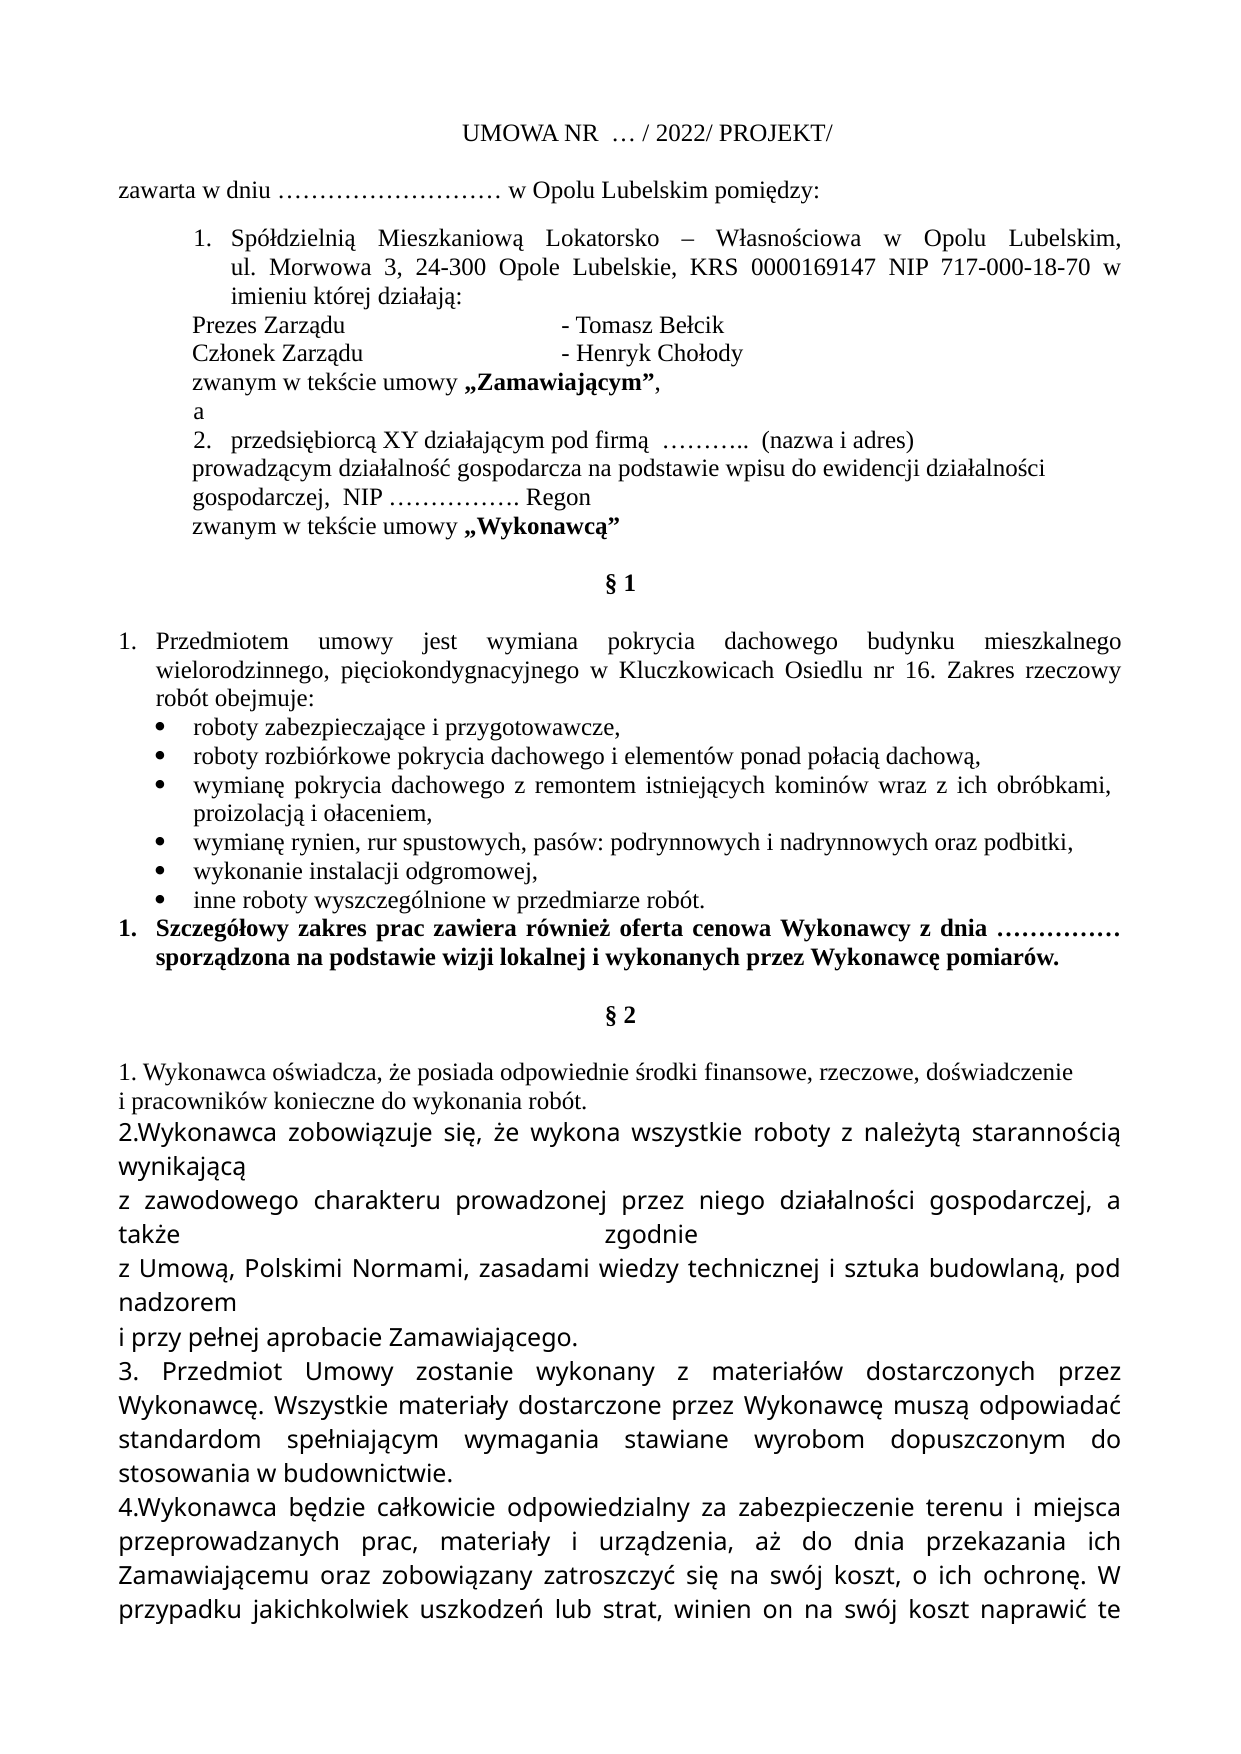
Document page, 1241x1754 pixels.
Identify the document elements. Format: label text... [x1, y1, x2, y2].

list Szczegółowy zakres prac zawiera również oferta cenowa Wykonawcy z dnia …………… sporządzona na podstawie wizji lokalnej i wykonanych przez Wykonawcę pomiarów. [118, 913, 1122, 971]
text § 1 [118, 568, 1122, 597]
list wymianę rynien, rur spustowych, pasów: podrynnowych i nadrynnowych oraz podbitki, [156, 827, 1122, 856]
list przedsiębiorcą XY działającym pod firmą ……….. (nazwa i adres) [193, 425, 1122, 453]
text 4.Wykonawca będzie całkowicie odpowiedzialny za zabezpieczenie terenu i miejsca przeprowadzanych prac, materiały i urządzenia, aż do dnia przekazania ich Zamawiającemu oraz zobowiązany zatroszczyć się na swój koszt, o ich ochronę. W przypadku jakichkolwiek uszkodzeń lub strat, winien on na swój koszt naprawić te [118, 1489, 1122, 1626]
list roboty rozbiórkowe pokrycia dachowego i elementów ponad połacią dachową, [156, 741, 1122, 770]
list roboty zabezpieczające i przygotowawcze, [156, 712, 1122, 741]
text zwanym w tekście umowy „Zamawiającym”, [118, 367, 1122, 396]
text zawarta w dniu ……………………… w Opolu Lubelskim pomiędzy: [118, 176, 1122, 204]
text a [118, 396, 1122, 425]
text Członek Zarządu - Henryk Chołody [192, 338, 1122, 367]
list Spółdzielnią Mieszkaniową Lokatorsko – Własnościowa w Opolu Lubelskim, ul. Morwowa 3, 24-300 Opole Lubelskie, KRS 0000169147 NIP 717-000-18-70 w imieniu której działają: [193, 223, 1122, 310]
text 3. Przedmiot Umowy zostanie wykonany z materiałów dostarczonych przez Wykonawcę. Wszystkie materiały dostarczone przez Wykonawcę muszą odpowiadać standardom spełniającym wymagania stawiane wyrobom dopuszczonym do stosowania w budownictwie. [118, 1353, 1122, 1489]
list Przedmiotem umowy jest wymiana pokrycia dachowego budynku mieszkalnego wielorodzinnego, pięciokondygnacyjnego w Kluczkowicach Osiedlu nr 16. Zakres rzeczowy robót obejmuje: [118, 626, 1122, 712]
text § 2 [118, 1000, 1122, 1028]
text 2.Wykonawca zobowiązuje się, że wykona wszystkie roboty z należytą starannością wynikającą z zawodowego charakteru prowadzonej przez niego działalności gospodarczej, a także zgodnie z Umową, Polskimi Normami, zasadami wiedzy technicznej i sztuka budowlaną, pod nadzorem i przy pełnej aprobacie Zamawiającego. [118, 1115, 1122, 1353]
text 1. Wykonawca oświadcza, że posiada odpowiednie środki finansowe, rzeczowe, doświadczenie i pracowników konieczne do wykonania robót. [118, 1057, 1122, 1115]
text UMOWA NR … / 2022/ PROJEKT/ [118, 118, 1122, 147]
list wymianę pokrycia dachowego z remontem istniejących kominów wraz z ich obróbkami, proizolacją i ołaceniem, [156, 770, 1122, 827]
list wykonanie instalacji odgromowej, [156, 856, 1122, 885]
text zwanym w tekście umowy „Wykonawcą” [142, 511, 1122, 540]
text prowadzącym działalność gospodarcza na podstawie wpisu do ewidencji działalności gospodarczej, NIP ……………. Regon [118, 453, 1122, 511]
text Prezes Zarządu - Tomasz Bełcik [192, 310, 1122, 338]
list inne roboty wyszczególnione w przedmiarze robót. [156, 885, 1122, 913]
